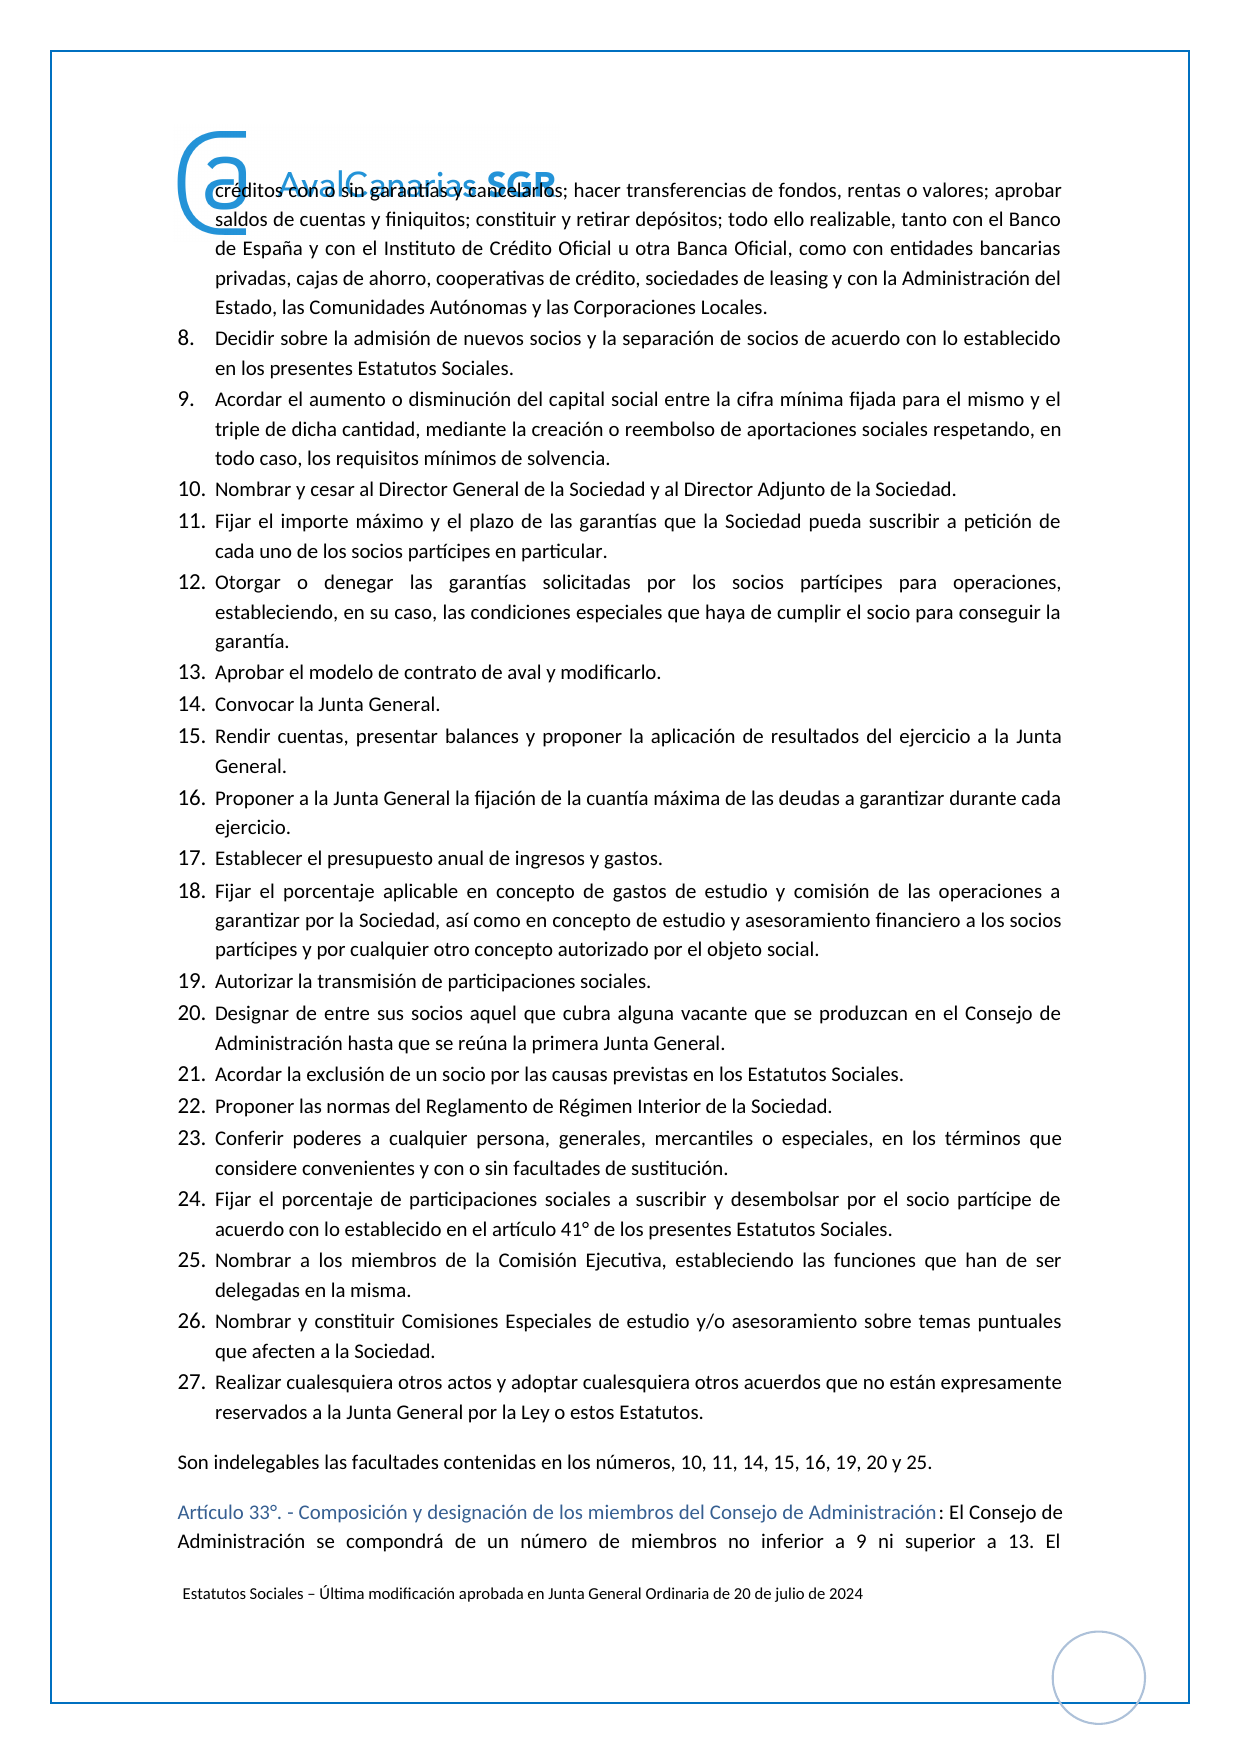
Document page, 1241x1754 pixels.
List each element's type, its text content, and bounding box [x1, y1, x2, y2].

list Establecer el presupuesto anual de ingresos y gastos. [177, 843, 1063, 872]
list Fijar el importe máximo y el plazo de las garantías que la Sociedad pueda suscribir a petición de cada uno de los socios partícipes en particular. [177, 506, 1063, 563]
list Otorgar o denegar las garantías solicitadas por los socios partícipes para operaciones, estableciendo, en su caso, las condiciones especiales que haya de cumplir el socio para conseguir la garantía. [177, 567, 1063, 653]
list Nombrar a los miembros de la Comisión Ejecutiva, estableciendo las funciones que han de ser delegadas en la misma. [177, 1245, 1063, 1302]
list Decidir sobre la admisión de nuevos socios y la separación de socios de acuerdo con lo establecido en los presentes Estatutos Sociales. [177, 323, 1063, 380]
list Nombrar y cesar al Director General de la Sociedad y al Director Adjunto de la Sociedad. [177, 474, 1063, 502]
list Fijar el porcentaje de participaciones sociales a suscribir y desembolsar por el socio partícipe de acuerdo con lo establecido en el artículo 41° de los presentes Estatutos Sociales. [177, 1184, 1063, 1241]
list Rendir cuentas, presentar balances y proponer la aplicación de resultados del ejercicio a la Junta General. [177, 722, 1063, 779]
list Fijar el porcentaje aplicable en concepto de gastos de estudio y comisión de las operaciones a garantizar por la Sociedad, así como en concepto de estudio y asesoramiento financiero a los socios partícipes y por cualquier otro concepto autorizado por el objeto social. [177, 876, 1063, 962]
text Artículo 33°. - Composición y designación de los miembros del Consejo de Administración: El Consejo de Administración se compondrá de un número de miembros no inferior a 9 ni superior a 13. El nombramiento de los mismos y la determinación de su número, dentro de los límites anteriormente señalados, corresponde a la Junta General. [177, 1499, 1063, 1553]
list Proponer a la Junta General la fijación de la cuantía máxima de las deudas a garantizar durante cada ejercicio. [177, 783, 1063, 840]
list Aprobar el modelo de contrato de aval y modificarlo. [177, 657, 1063, 685]
list Acordar el aumento o disminución del capital social entre la cifra mínima fijada para el mismo y el triple de dicha cantidad, mediante la creación o reembolso de aportaciones sociales respetando, en todo caso, los requisitos mínimos de solvencia. [177, 384, 1063, 470]
list Convocar la Junta General. [177, 689, 1063, 717]
text Son indelegables las facultades contenidas en los números, 10, 11, 14, 15, 16, 19, 20 y 25. [177, 1449, 1063, 1474]
list Realizar cualesquiera otros actos y adoptar cualesquiera otros acuerdos que no están expresamente reservados a la Junta General por la Ley o estos Estatutos. [177, 1367, 1063, 1424]
list Proponer las normas del Reglamento de Régimen Interior de la Sociedad. [177, 1091, 1063, 1119]
list Acordar la exclusión de un socio por las causas previstas en los Estatutos Sociales. [177, 1059, 1063, 1087]
list Autorizar la transmisión de participaciones sociales. [177, 966, 1063, 994]
list Designar de entre sus socios aquel que cubra alguna vacante que se produzcan en el Consejo de Administración hasta que se reúna la primera Junta General. [177, 998, 1063, 1055]
list créditos con o sin garantías y cancelarlos; hacer transferencias de fondos, rentas o valores; aprobar saldos de cuentas y finiquitos; constituir y retirar depósitos; todo ello realizable, tanto con el Banco de España y con el Instituto de Crédito Oficial u otra Banca Oficial, como con entidades bancarias privadas, cajas de ahorro, cooperativas de crédito, sociedades de leasing y con la Administración del Estado, las Comunidades Autónomas y las Corporaciones Locales. [177, 177, 1063, 319]
list Conferir poderes a cualquier persona, generales, mercantiles o especiales, en los términos que considere convenientes y con o sin facultades de sustitución. [177, 1123, 1063, 1181]
list Nombrar y constituir Comisiones Especiales de estudio y/o asesoramiento sobre temas puntuales que afecten a la Sociedad. [177, 1306, 1063, 1363]
